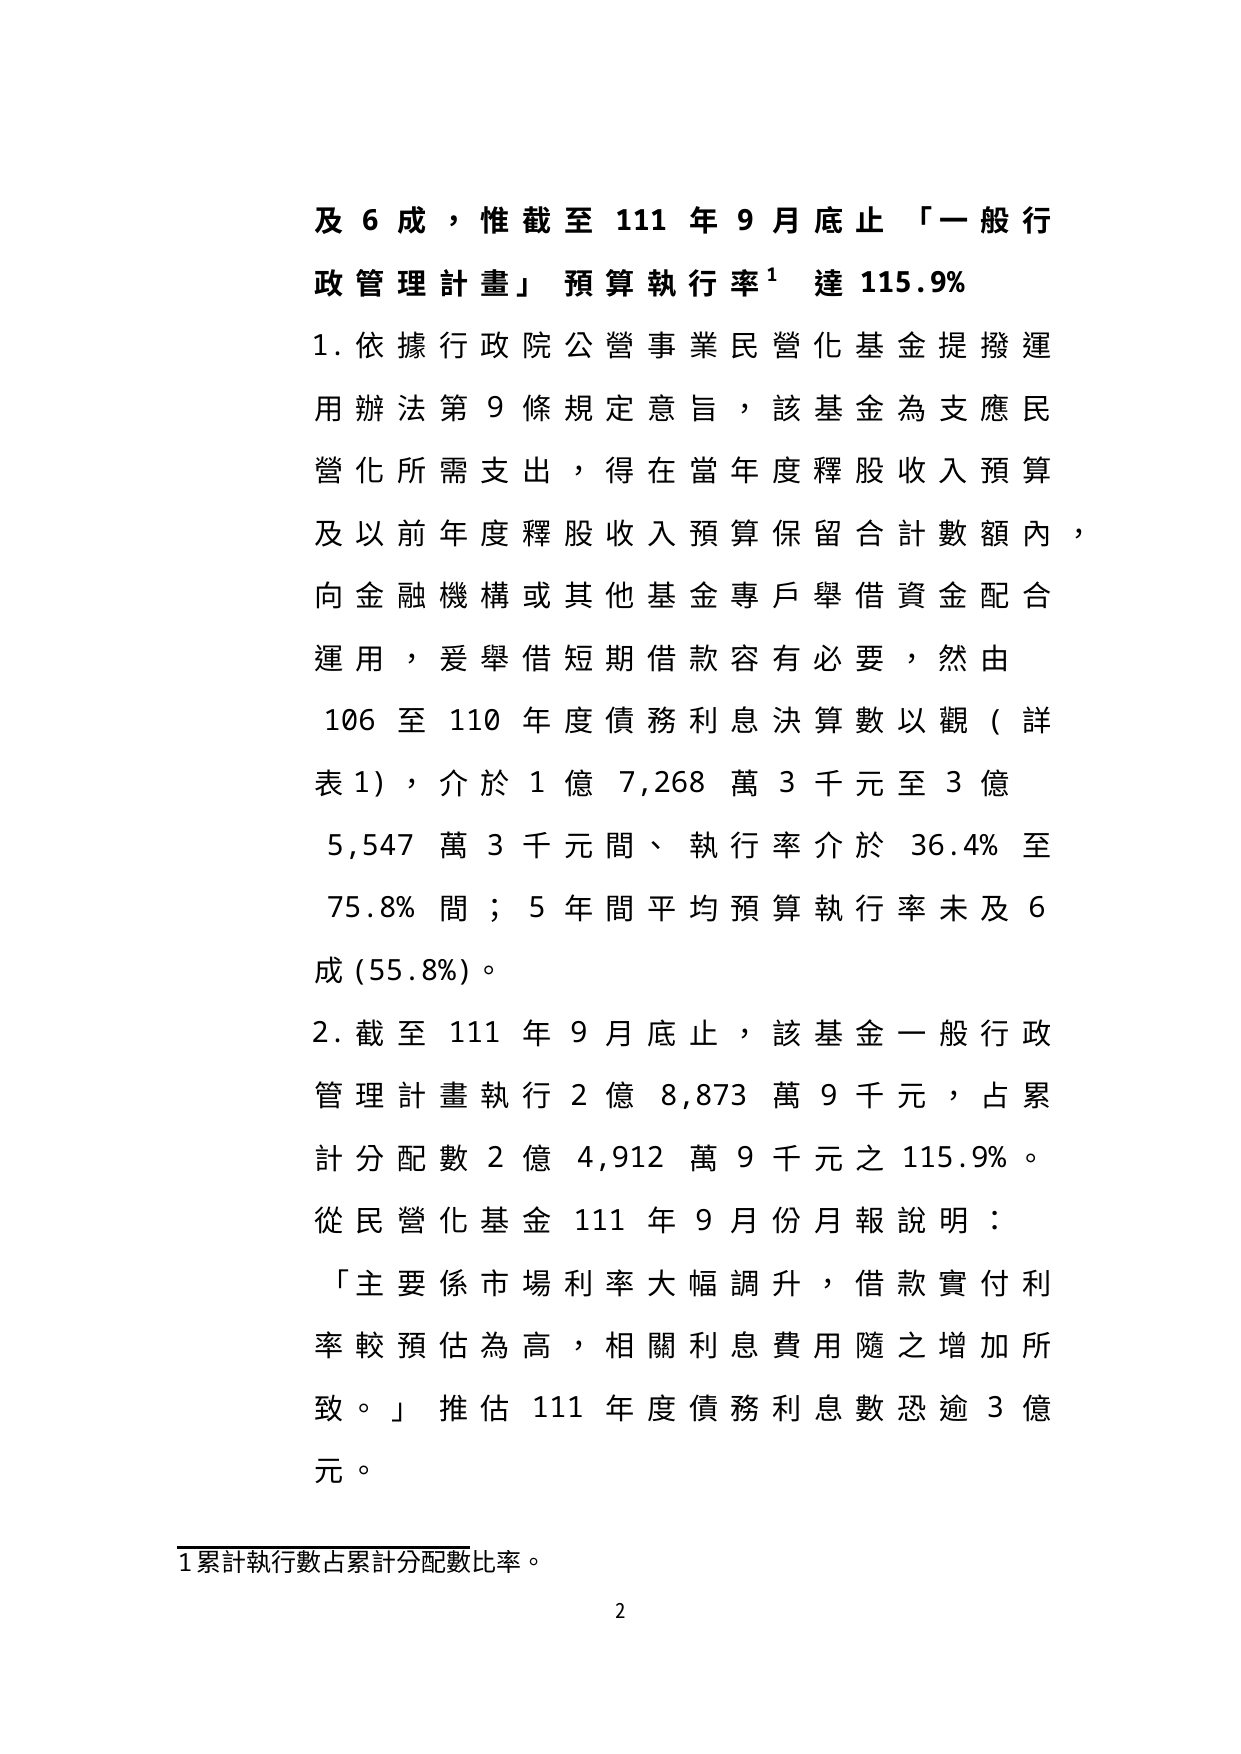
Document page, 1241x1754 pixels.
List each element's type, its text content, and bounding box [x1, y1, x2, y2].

text 累計執行數占累計分配數比率。 [177, 1548, 1063, 1577]
text 及6成，惟截至111年9月底止「一般行政管理計畫」預算執行率達115.9% [242, 177, 1058, 302]
text 1.依據行政院公營事業民營化基金提撥運用辦法第9條規定意旨，該基金為支應民營化所需支出，得在當年度釋股收入預算及以前年度釋股收入預算保留合計數額內，向金融機構或其他基金專戶舉借資金配合運用，爰舉借短期借款容有必要，然由106至110年度債務利息決算數以觀(詳表1)，介於1億7,268萬3千元至3億5,547萬3千元間、執行率介於36.4%至75.8%間；5年間平均預算執行率未及6成(55.8%)。 [271, 302, 1058, 990]
text 2.截至111年9月底止，該基金一般行政管理計畫執行2億8,873萬9千元，占累計分配數2億4,912萬9千元之115.9%。從民營化基金111年9月份月報說明：「主要係市場利率大幅調升，借款實付利率較預估為高，相關利息費用隨之增加所致。」推估111年度債務利息數恐逾3億元。 [271, 990, 1058, 1490]
